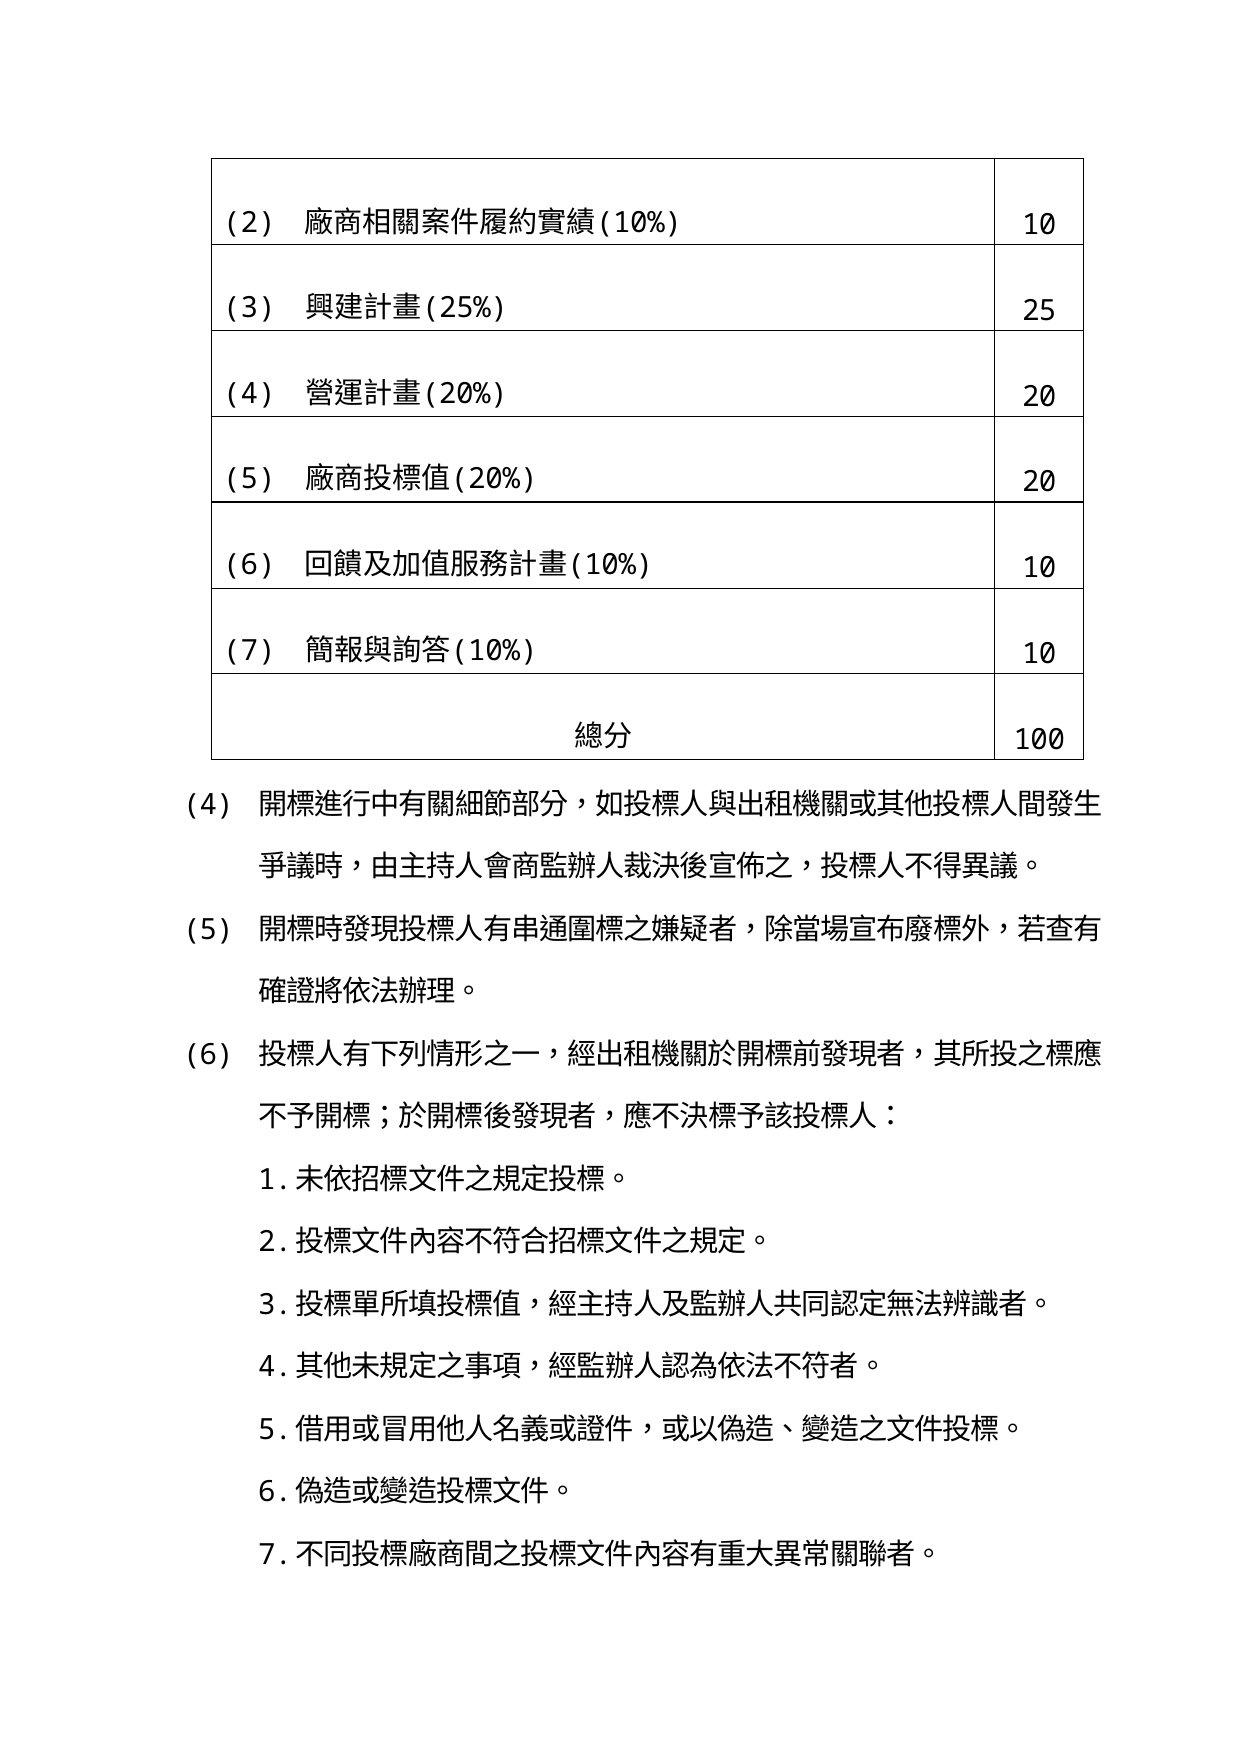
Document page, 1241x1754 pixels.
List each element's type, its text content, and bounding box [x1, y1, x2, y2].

table_cell 10 [995, 503, 1083, 587]
table_cell (3) 興建計畫(25%) [212, 245, 994, 330]
list 投標單所填投標值，經主持人及監辦人共同認定無法辨識者。 [258, 1260, 1122, 1322]
table_cell (6) 回饋及加值服務計畫(10%) [212, 503, 994, 587]
list 借用或冒用他人名義或證件，或以偽造、變造之文件投標。 [258, 1385, 1122, 1447]
table_cell (7) 簡報與詢答(10%) [212, 589, 994, 673]
table_cell (5) 廠商投標值(20%) [212, 417, 994, 501]
table_cell (4) 營運計畫(20%) [212, 331, 994, 416]
list 其他未規定之事項，經監辦人認為依法不符者。 [258, 1322, 1122, 1385]
list 未依招標文件之規定投標。 [258, 1135, 1122, 1197]
list 開標時發現投標人有串通圍標之嫌疑者，除當場宣布廢標外，若查有確證將依法辦理。 [183, 885, 1122, 1010]
table_cell 總分 [212, 674, 994, 759]
table_cell 10 [995, 159, 1083, 244]
list 開標進行中有關細節部分，如投標人與出租機關或其他投標人間發生爭議時，由主持人會商監辦人裁決後宣佈之，投標人不得異議。 [183, 760, 1122, 885]
list 投標人有下列情形之一，經出租機關於開標前發現者，其所投之標應不予開標；於開標後發現者，應不決標予該投標人： [183, 1010, 1122, 1135]
list 偽造或變造投標文件。 [258, 1447, 1122, 1510]
table_cell 20 [995, 331, 1083, 416]
list 不同投標廠商間之投標文件內容有重大異常關聯者。 [258, 1510, 1122, 1572]
table_cell (2) 廠商相關案件履約實績(10%) [212, 159, 994, 244]
table_cell 25 [995, 245, 1083, 330]
table_cell 10 [995, 589, 1083, 673]
table_cell 100 [995, 674, 1083, 759]
table_cell 20 [995, 417, 1083, 501]
list 投標文件內容不符合招標文件之規定。 [258, 1197, 1122, 1260]
